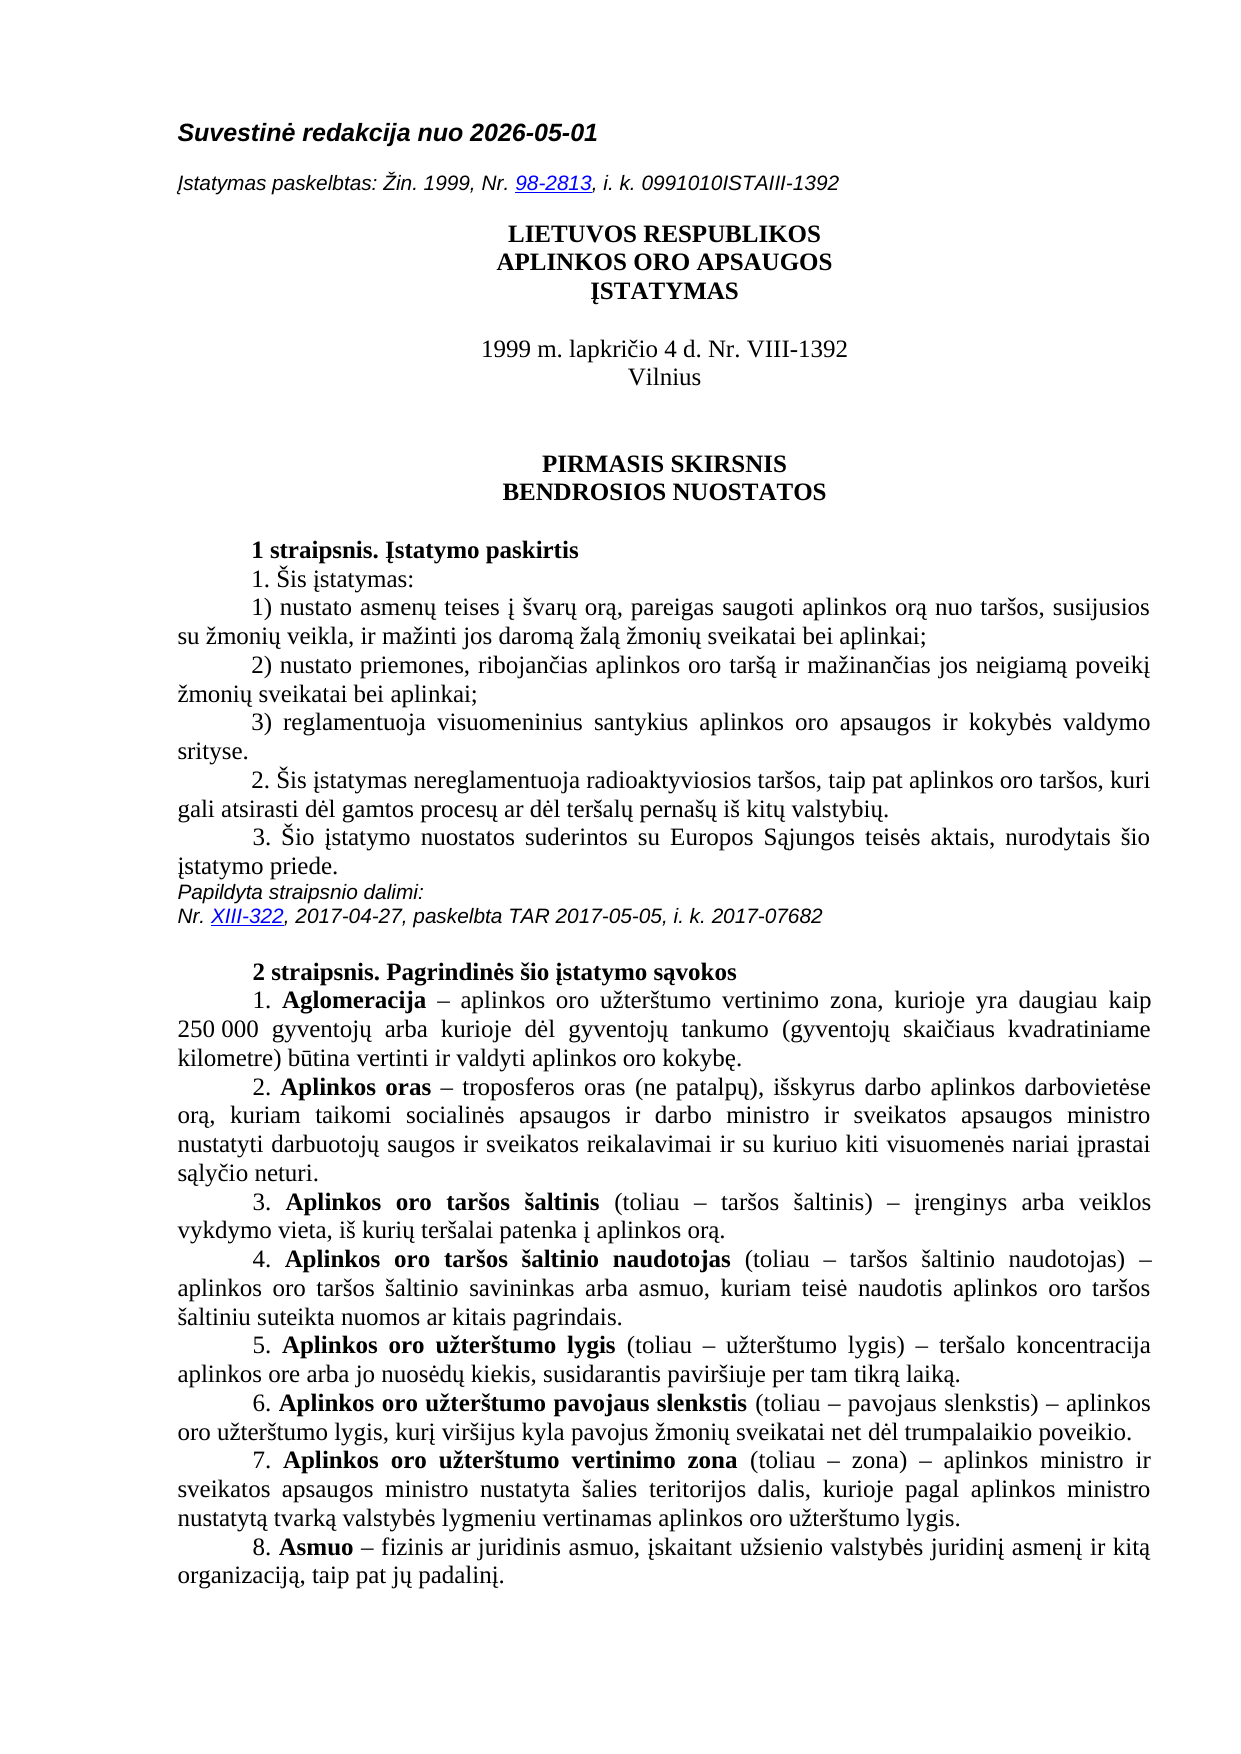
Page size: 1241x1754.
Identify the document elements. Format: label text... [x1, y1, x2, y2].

text 2 straipsnis. Pagrindinės šio įstatymo sąvokos [177, 957, 1152, 985]
text 1. Šis įstatymas: [177, 564, 1152, 592]
text 1 straipsnis. Įstatymo paskirtis [177, 535, 1152, 564]
text LIETUVOS RESPUBLIKOS APLINKOS ORO APSAUGOS ĮSTATYMAS [177, 219, 1152, 305]
text 4. Aplinkos oro taršos šaltinio naudotojas (toliau – taršos šaltinio naudotojas) – aplinkos oro taršos šaltinio savininkas arba asmuo, kuriam teisė naudotis aplinkos oro taršos šaltiniu suteikta nuomos ar kitais pagrindais. [177, 1244, 1152, 1330]
text Nr. XIII-322, 2017-04-27, paskelbta TAR 2017-05-05, i. k. 2017-07682 [177, 904, 1152, 928]
text 8. Asmuo – fizinis ar juridinis asmuo, įskaitant užsienio valstybės juridinį asmenį ir kitą organizaciją, taip pat jų padalinį. [177, 1532, 1152, 1589]
text BENDROSIOS NUOSTATOS [177, 477, 1152, 506]
text 1. Aglomeracija – aplinkos oro užterštumo vertinimo zona, kurioje yra daugiau kaip 250 000 gyventojų arba kurioje dėl gyventojų tankumo (gyventojų skaičiaus kvadratiniame kilometre) būtina vertinti ir valdyti aplinkos oro kokybę. [177, 985, 1152, 1072]
text 1999 m. lapkričio 4 d. Nr. VIII-1392 [177, 334, 1152, 362]
text 1) nustato asmenų teises į švarų orą, pareigas saugoti aplinkos orą nuo taršos, susijusios su žmonių veikla, ir mažinti jos daromą žalą žmonių sveikatai bei aplinkai; [177, 592, 1152, 650]
text 3. Šio įstatymo nuostatos suderintos su Europos Sąjungos teisės aktais, nurodytais šio įstatymo priede. [177, 822, 1152, 880]
text Vilnius [177, 362, 1152, 391]
text Papildyta straipsnio dalimi: [177, 880, 1152, 904]
text 3) reglamentuoja visuomeninius santykius aplinkos oro apsaugos ir kokybės valdymo srityse. [177, 707, 1152, 765]
text 2. Šis įstatymas nereglamentuoja radioaktyviosios taršos, taip pat aplinkos oro taršos, kuri gali atsirasti dėl gamtos procesų ar dėl teršalų pernašų iš kitų valstybių. [177, 765, 1152, 822]
text 2. Aplinkos oras – troposferos oras (ne patalpų), išskyrus darbo aplinkos darbovietėse orą, kuriam taikomi socialinės apsaugos ir darbo ministro ir sveikatos apsaugos ministro nustatyti darbuotojų saugos ir sveikatos reikalavimai ir su kuriuo kiti visuomenės nariai įprastai sąlyčio neturi. [177, 1072, 1152, 1187]
text 7. Aplinkos oro užterštumo vertinimo zona (toliau – zona) – aplinkos ministro ir sveikatos apsaugos ministro nustatyta šalies teritorijos dalis, kurioje pagal aplinkos ministro nustatytą tvarką valstybės lygmeniu vertinamas aplinkos oro užterštumo lygis. [177, 1445, 1152, 1532]
text 6. Aplinkos oro užterštumo pavojaus slenkstis (toliau – pavojaus slenkstis) – aplinkos oro užterštumo lygis, kurį viršijus kyla pavojus žmonių sveikatai net dėl trumpalaikio poveikio. [177, 1388, 1152, 1445]
text 5. Aplinkos oro užterštumo lygis (toliau – užterštumo lygis) – teršalo koncentracija aplinkos ore arba jo nuosėdų kiekis, susidarantis paviršiuje per tam tikrą laiką. [177, 1330, 1152, 1388]
text Suvestinė redakcija nuo 2026-05-01 [177, 118, 1152, 147]
text 3. Aplinkos oro taršos šaltinis (toliau – taršos šaltinis) – įrenginys arba veiklos vykdymo vieta, iš kurių teršalai patenka į aplinkos orą. [177, 1187, 1152, 1244]
text Įstatymas paskelbtas: Žin. 1999, Nr. 98-2813, i. k. 0991010ISTAIII-1392 [177, 171, 1152, 195]
text 2) nustato priemones, ribojančias aplinkos oro taršą ir mažinančias jos neigiamą poveikį žmonių sveikatai bei aplinkai; [177, 650, 1152, 707]
text PIRMASIS SKIRSNIS [177, 449, 1152, 477]
